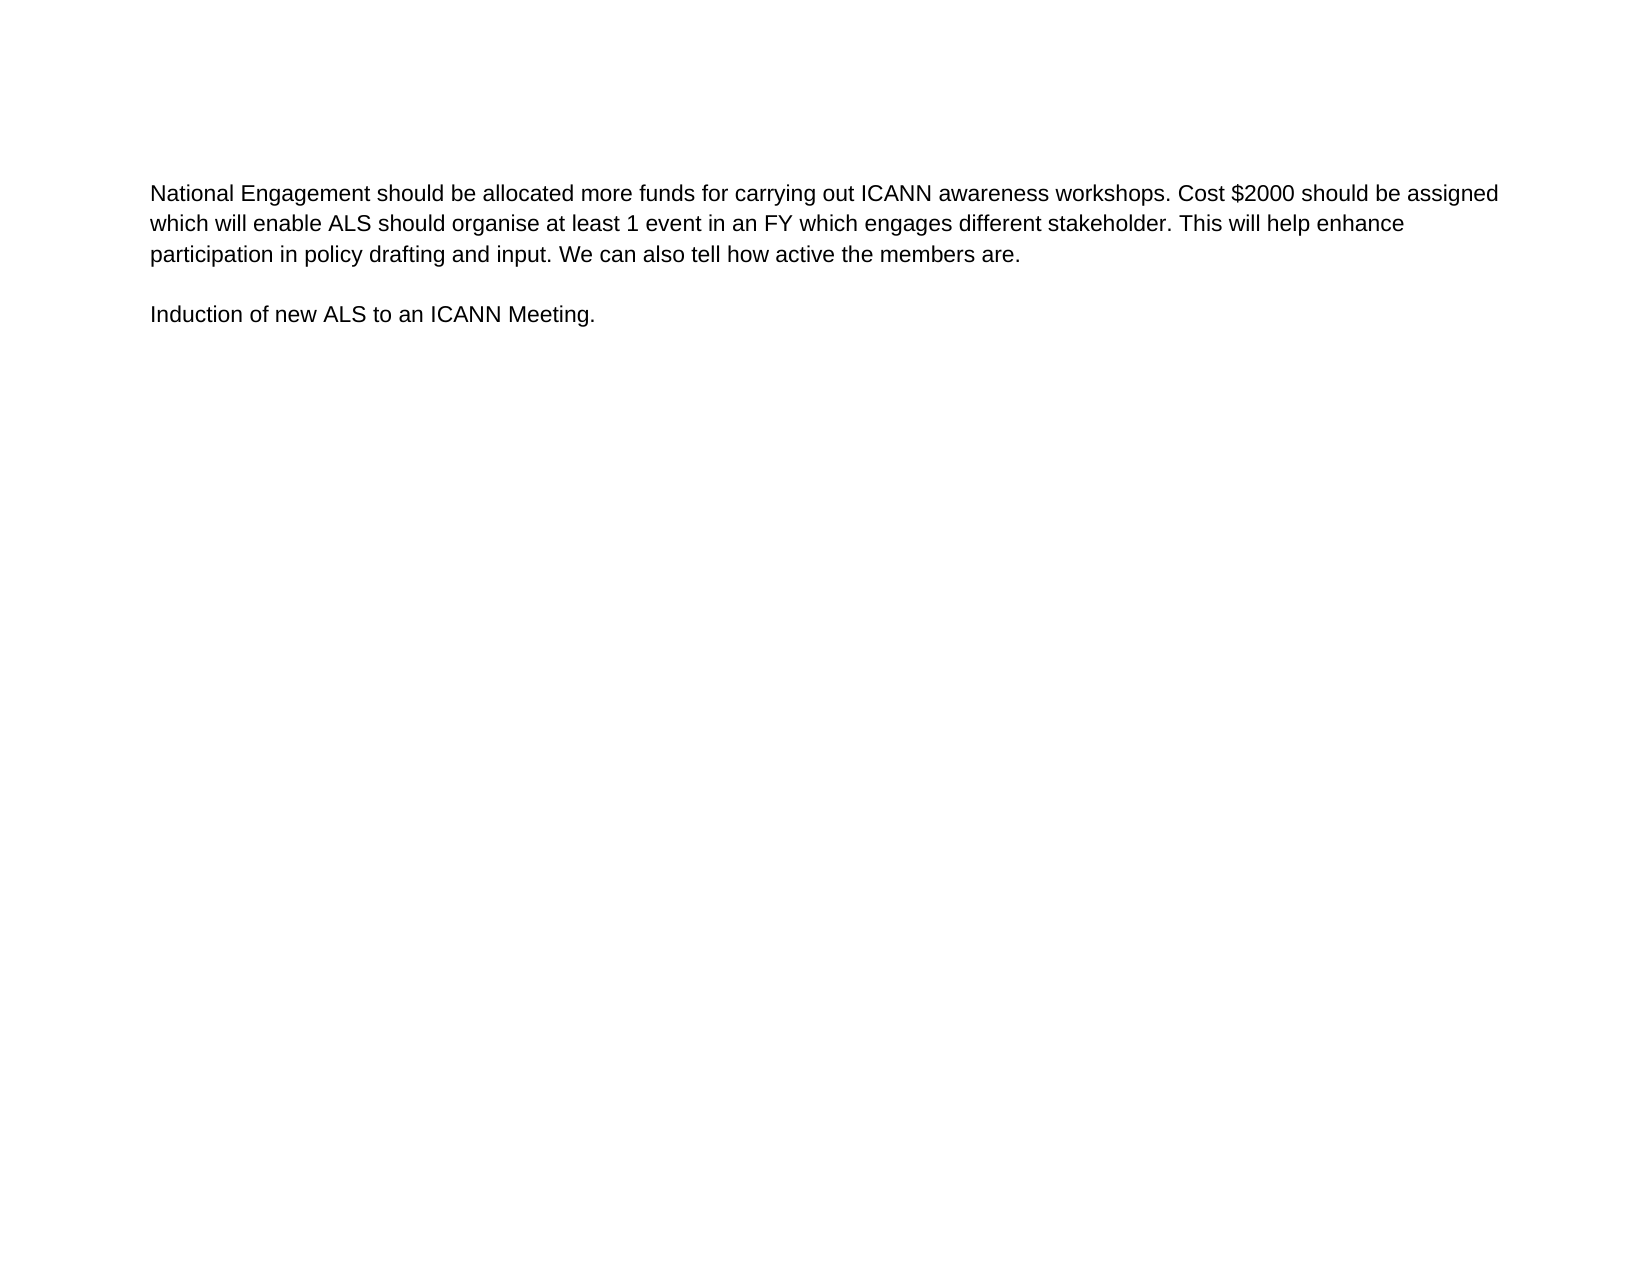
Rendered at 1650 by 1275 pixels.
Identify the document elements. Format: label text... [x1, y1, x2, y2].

text Induction of new ALS to an ICANN Meeting. [150, 301, 1500, 327]
text National Engagement should be allocated more funds for carrying out ICANN awareness workshops. Cost $2000 should be assigned which will enable ALS should organise at least 1 event in an FY which engages different stakeholder. This will help enhance participation in policy drafting and input. We can also tell how active the members are. [150, 180, 1500, 267]
